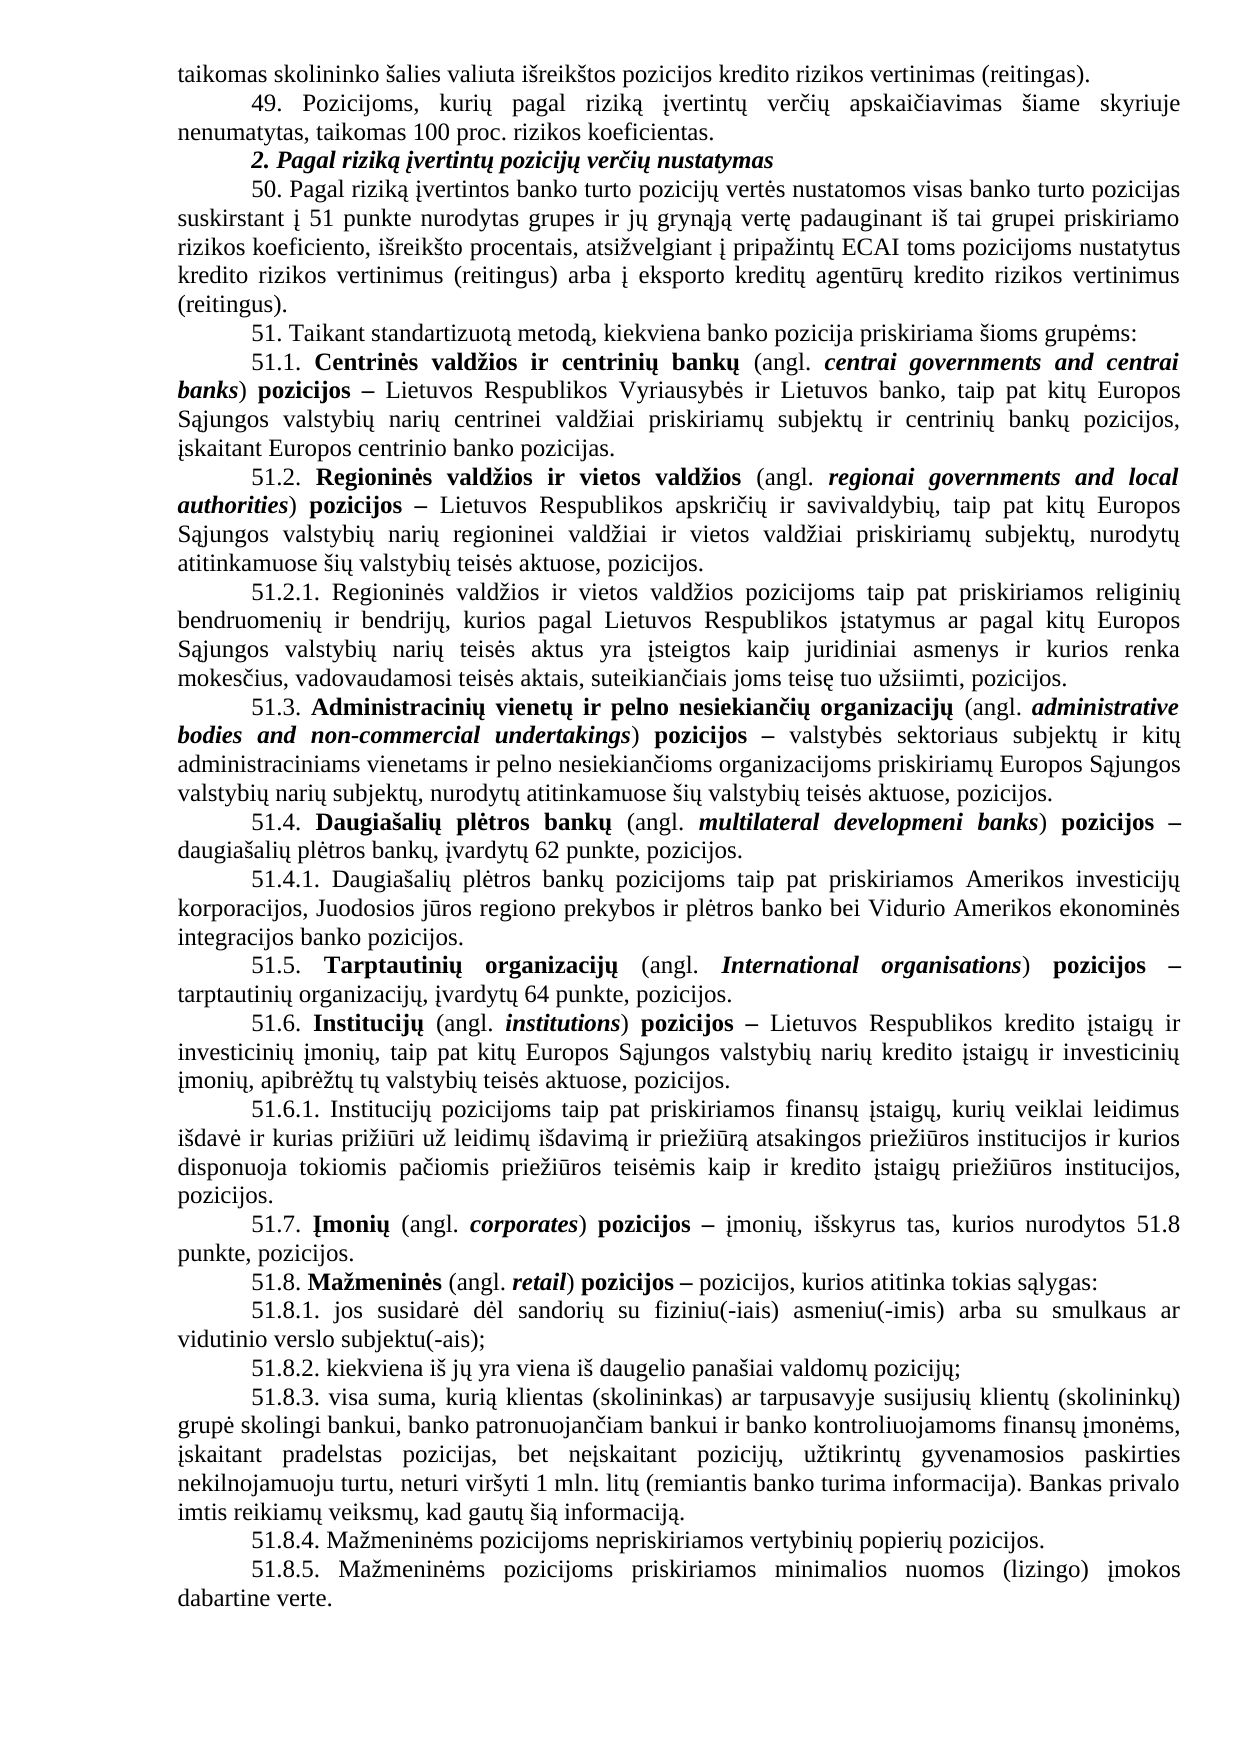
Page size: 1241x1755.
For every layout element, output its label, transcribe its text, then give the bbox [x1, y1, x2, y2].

text 51.2.1. Regioninės valdžios ir vietos valdžios pozicijoms taip pat priskiriamos religinių bendruomenių ir bendrijų, kurios pagal Lietuvos Respublikos įstatymus ar pagal kitų Europos Sąjungos valstybių narių teisės aktus yra įsteigtos kaip juridiniai asmenys ir kurios renka mokesčius, vadovaudamosi teisės aktais, suteikiančiais joms teisę tuo užsiimti, pozicijos. [177, 577, 1181, 692]
text 51.5. Tarptautinių organizacijų (angl. International organisations) pozicijos – tarptautinių organizacijų, įvardytų 64 punkte, pozicijos. [177, 950, 1181, 1008]
text 2. Pagal riziką įvertintų pozicijų verčių nustatymas [177, 145, 1181, 174]
text 51.7. Įmonių (angl. corporates) pozicijos – įmonių, išskyrus tas, kurios nurodytos 51.8 punkte, pozicijos. [177, 1209, 1181, 1267]
text 51.6. Institucijų (angl. institutions) pozicijos – Lietuvos Respublikos kredito įstaigų ir investicinių įmonių, taip pat kitų Europos Sąjungos valstybių narių kredito įstaigų ir investicinių įmonių, apibrėžtų tų valstybių teisės aktuose, pozicijos. [177, 1008, 1181, 1094]
text 51.8.5. Mažmeninėms pozicijoms priskiriamos minimalios nuomos (lizingo) įmokos dabartine verte. [177, 1554, 1181, 1612]
text 51.8.2. kiekviena iš jų yra viena iš daugelio panašiai valdomų pozicijų; [177, 1353, 1181, 1382]
text 51.8.1. jos susidarė dėl sandorių su fiziniu(-iais) asmeniu(-imis) arba su smulkaus ar vidutinio verslo subjektu(-ais); [177, 1295, 1181, 1353]
text 51.4. Daugiašalių plėtros bankų (angl. multilateral developmeni banks) pozicijos – daugiašalių plėtros bankų, įvardytų 62 punkte, pozicijos. [177, 807, 1181, 864]
text 51.3. Administracinių vienetų ir pelno nesiekiančių organizacijų (angl. administrative bodies and non-commercial undertakings) pozicijos – valstybės sektoriaus subjektų ir kitų administraciniams vienetams ir pelno nesiekiančioms organizacijoms priskiriamų Europos Sąjungos valstybių narių subjektų, nurodytų atitinkamuose šių valstybių teisės aktuose, pozicijos. [177, 692, 1181, 807]
text 51.8.3. visa suma, kurią klientas (skolininkas) ar tarpusavyje susijusių klientų (skolininkų) grupė skolingi bankui, banko patronuojančiam bankui ir banko kontroliuojamoms finansų įmonėms, įskaitant pradelstas pozicijas, bet neįskaitant pozicijų, užtikrintų gyvenamosios paskirties nekilnojamuoju turtu, neturi viršyti 1 mln. litų (remiantis banko turima informacija). Bankas privalo imtis reikiamų veiksmų, kad gautų šią informaciją. [177, 1382, 1181, 1525]
text 49. Pozicijoms, kurių pagal riziką įvertintų verčių apskaičiavimas šiame skyriuje nenumatytas, taikomas 100 proc. rizikos koeficientas. [177, 88, 1181, 145]
text 51.2. Regioninės valdžios ir vietos valdžios (angl. regionai governments and local authorities) pozicijos – Lietuvos Respublikos apskričių ir savivaldybių, taip pat kitų Europos Sąjungos valstybių narių regioninei valdžiai ir vietos valdžiai priskiriamų subjektų, nurodytų atitinkamuose šių valstybių teisės aktuose, pozicijos. [177, 462, 1181, 577]
text taikomas skolininko šalies valiuta išreikštos pozicijos kredito rizikos vertinimas (reitingas). [177, 59, 1181, 88]
text 51.4.1. Daugiašalių plėtros bankų pozicijoms taip pat priskiriamos Amerikos investicijų korporacijos, Juodosios jūros regiono prekybos ir plėtros banko bei Vidurio Amerikos ekonominės integracijos banko pozicijos. [177, 864, 1181, 950]
text 51.6.1. Institucijų pozicijoms taip pat priskiriamos finansų įstaigų, kurių veiklai leidimus išdavė ir kurias prižiūri už leidimų išdavimą ir priežiūrą atsakingos priežiūros institucijos ir kurios disponuoja tokiomis pačiomis priežiūros teisėmis kaip ir kredito įstaigų priežiūros institucijos, pozicijos. [177, 1094, 1181, 1209]
text 50. Pagal riziką įvertintos banko turto pozicijų vertės nustatomos visas banko turto pozicijas suskirstant į 51 punkte nurodytas grupes ir jų grynąją vertę padauginant iš tai grupei priskiriamo rizikos koeficiento, išreikšto procentais, atsižvelgiant į pripažintų ECAI toms pozicijoms nustatytus kredito rizikos vertinimus (reitingus) arba į eksporto kreditų agentūrų kredito rizikos vertinimus (reitingus). [177, 174, 1181, 318]
text 51.1. Centrinės valdžios ir centrinių bankų (angl. centrai governments and centrai banks) pozicijos – Lietuvos Respublikos Vyriausybės ir Lietuvos banko, taip pat kitų Europos Sąjungos valstybių narių centrinei valdžiai priskiriamų subjektų ir centrinių bankų pozicijos, įskaitant Europos centrinio banko pozicijas. [177, 347, 1181, 462]
text 51.8.4. Mažmeninėms pozicijoms nepriskiriamos vertybinių popierių pozicijos. [177, 1525, 1181, 1554]
text 51.8. Mažmeninės (angl. retail) pozicijos – pozicijos, kurios atitinka tokias sąlygas: [177, 1267, 1181, 1295]
text 51. Taikant standartizuotą metodą, kiekviena banko pozicija priskiriama šioms grupėms: [177, 318, 1181, 347]
